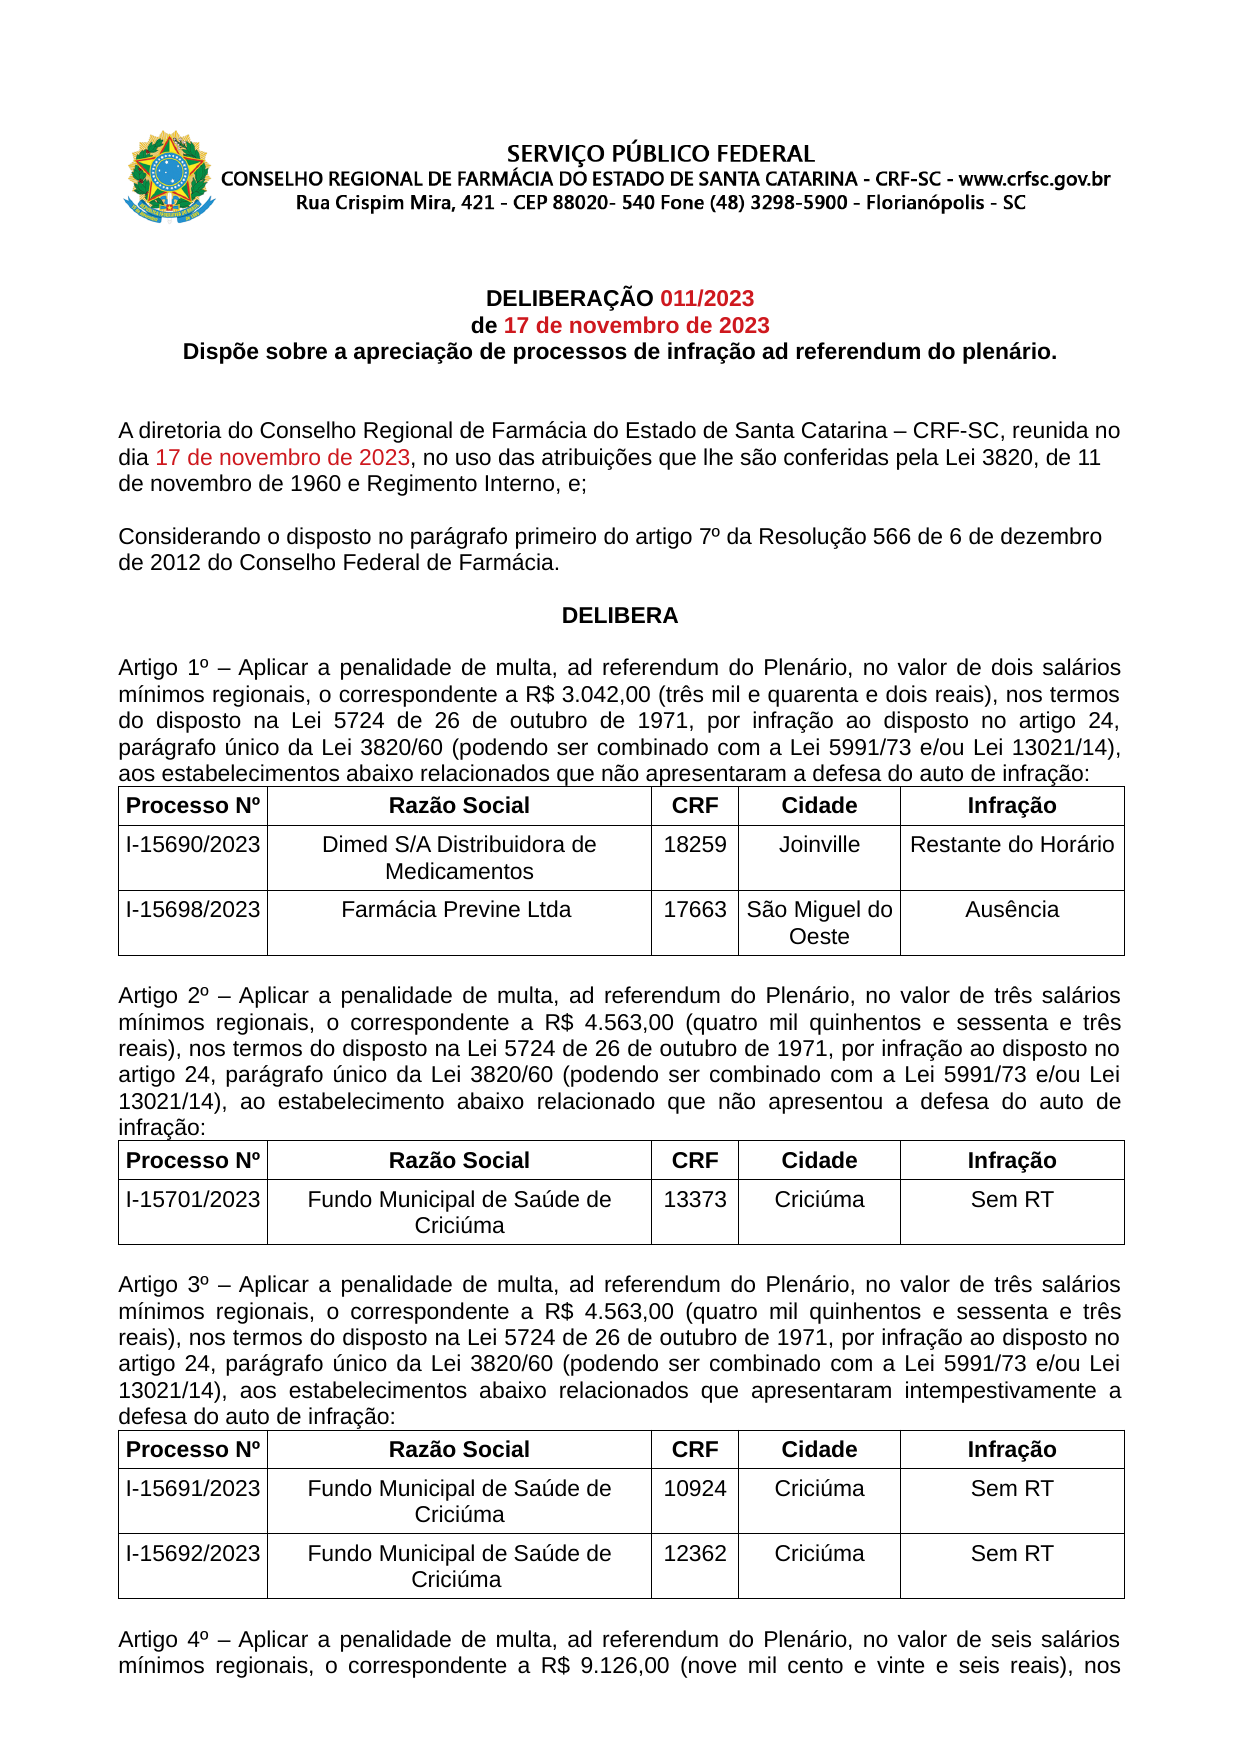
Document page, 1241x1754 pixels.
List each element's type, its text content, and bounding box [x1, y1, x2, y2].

table_cell I-15691/2023 [119, 1469, 267, 1533]
table_header Cidade [739, 1431, 900, 1468]
table_cell I-15692/2023 [119, 1534, 267, 1598]
table_cell 10924 [652, 1469, 738, 1533]
table_cell 18259 [652, 826, 738, 890]
table_cell Sem RT [901, 1180, 1124, 1244]
table_header Infração [901, 787, 1124, 824]
text Artigo 1º – Aplicar a penalidade de multa, ad referendum do Plenário, no valor de dois salários mínimos regionais, o correspondente a R$ 3.042,00 (três mil e quarenta e dois reais), nos termos do disposto na Lei 5724 de 26 de outubro de 1971, por infração ao disposto no artigo 24, parágrafo único da Lei 3820/60 (podendo ser combinado com a Lei 5991/73 e/ou Lei 13021/14), aos estabelecimentos abaixo relacionados que não apresentaram a defesa do auto de infração: [118, 654, 1122, 786]
table_cell I-15698/2023 [119, 891, 267, 955]
table_cell Sem RT [901, 1469, 1124, 1533]
table_header Processo Nº [119, 787, 267, 824]
table_cell Fundo Municipal de Saúde de Criciúma [268, 1469, 651, 1533]
text Artigo 3º – Aplicar a penalidade de multa, ad referendum do Plenário, no valor de três salários mínimos regionais, o correspondente a R$ 4.563,00 (quatro mil quinhentos e sessenta e três reais), nos termos do disposto na Lei 5724 de 26 de outubro de 1971, por infração ao disposto no artigo 24, parágrafo único da Lei 3820/60 (podendo ser combinado com a Lei 5991/73 e/ou Lei 13021/14), aos estabelecimentos abaixo relacionados que apresentaram intempestivamente a defesa do auto de infração: [118, 1271, 1122, 1429]
table_cell Criciúma [739, 1469, 900, 1533]
table_header Cidade [739, 787, 900, 824]
table_cell Restante do Horário [901, 826, 1124, 890]
table_header Processo Nº [119, 1431, 267, 1468]
text A diretoria do Conselho Regional de Farmácia do Estado de Santa Catarina – CRF-SC, reunida no dia 17 de novembro de 2023, no uso das atribuições que lhe são conferidas pela Lei 3820, de 11 de novembro de 1960 e Regimento Interno, e; [118, 417, 1122, 496]
table_cell Joinville [739, 826, 900, 890]
table_header Razão Social [268, 787, 651, 824]
table_header Infração [901, 1431, 1124, 1468]
table_header CRF [652, 787, 738, 824]
table_cell Fundo Municipal de Saúde de Criciúma [268, 1180, 651, 1244]
table_cell Fundo Municipal de Saúde de Criciúma [268, 1534, 651, 1598]
table_header CRF [652, 1141, 738, 1179]
text DELIBERAÇÃO 011/2023 [118, 285, 1122, 312]
table_cell Criciúma [739, 1534, 900, 1598]
table_header Cidade [739, 1141, 900, 1179]
table_cell Criciúma [739, 1180, 900, 1244]
table_cell I-15701/2023 [119, 1180, 267, 1244]
table_cell 17663 [652, 891, 738, 955]
table_cell Ausência [901, 891, 1124, 955]
table_cell Farmácia Previne Ltda [268, 891, 651, 955]
table_cell São Miguel do Oeste [739, 891, 900, 955]
table_header Razão Social [268, 1431, 651, 1468]
text Dispõe sobre a apreciação de processos de infração ad referendum do plenário. [118, 338, 1122, 364]
text Artigo 4º – Aplicar a penalidade de multa, ad referendum do Plenário, no valor de seis salários mínimos regionais, o correspondente a R$ 9.126,00 (nove mil cento e vinte e seis reais), nos [118, 1626, 1122, 1678]
table_cell 12362 [652, 1534, 738, 1598]
table_cell I-15690/2023 [119, 826, 267, 890]
text Considerando o disposto no parágrafo primeiro do artigo 7º da Resolução 566 de 6 de dezembro de 2012 do Conselho Federal de Farmácia. [118, 523, 1122, 575]
text de 17 de novembro de 2023 [118, 312, 1122, 338]
table_header Infração [901, 1141, 1124, 1179]
table_header Razão Social [268, 1141, 651, 1179]
table_header CRF [652, 1431, 738, 1468]
text Artigo 2º – Aplicar a penalidade de multa, ad referendum do Plenário, no valor de três salários mínimos regionais, o correspondente a R$ 4.563,00 (quatro mil quinhentos e sessenta e três reais), nos termos do disposto na Lei 5724 de 26 de outubro de 1971, por infração ao disposto no artigo 24, parágrafo único da Lei 3820/60 (podendo ser combinado com a Lei 5991/73 e/ou Lei 13021/14), ao estabelecimento abaixo relacionado que não apresentou a defesa do auto de infração: [118, 982, 1122, 1140]
table_header Processo Nº [119, 1141, 267, 1179]
table_cell 13373 [652, 1180, 738, 1244]
table_cell Sem RT [901, 1534, 1124, 1598]
text DELIBERA [118, 602, 1122, 628]
table_cell Dimed S/A Distribuidora de Medicamentos [268, 826, 651, 890]
